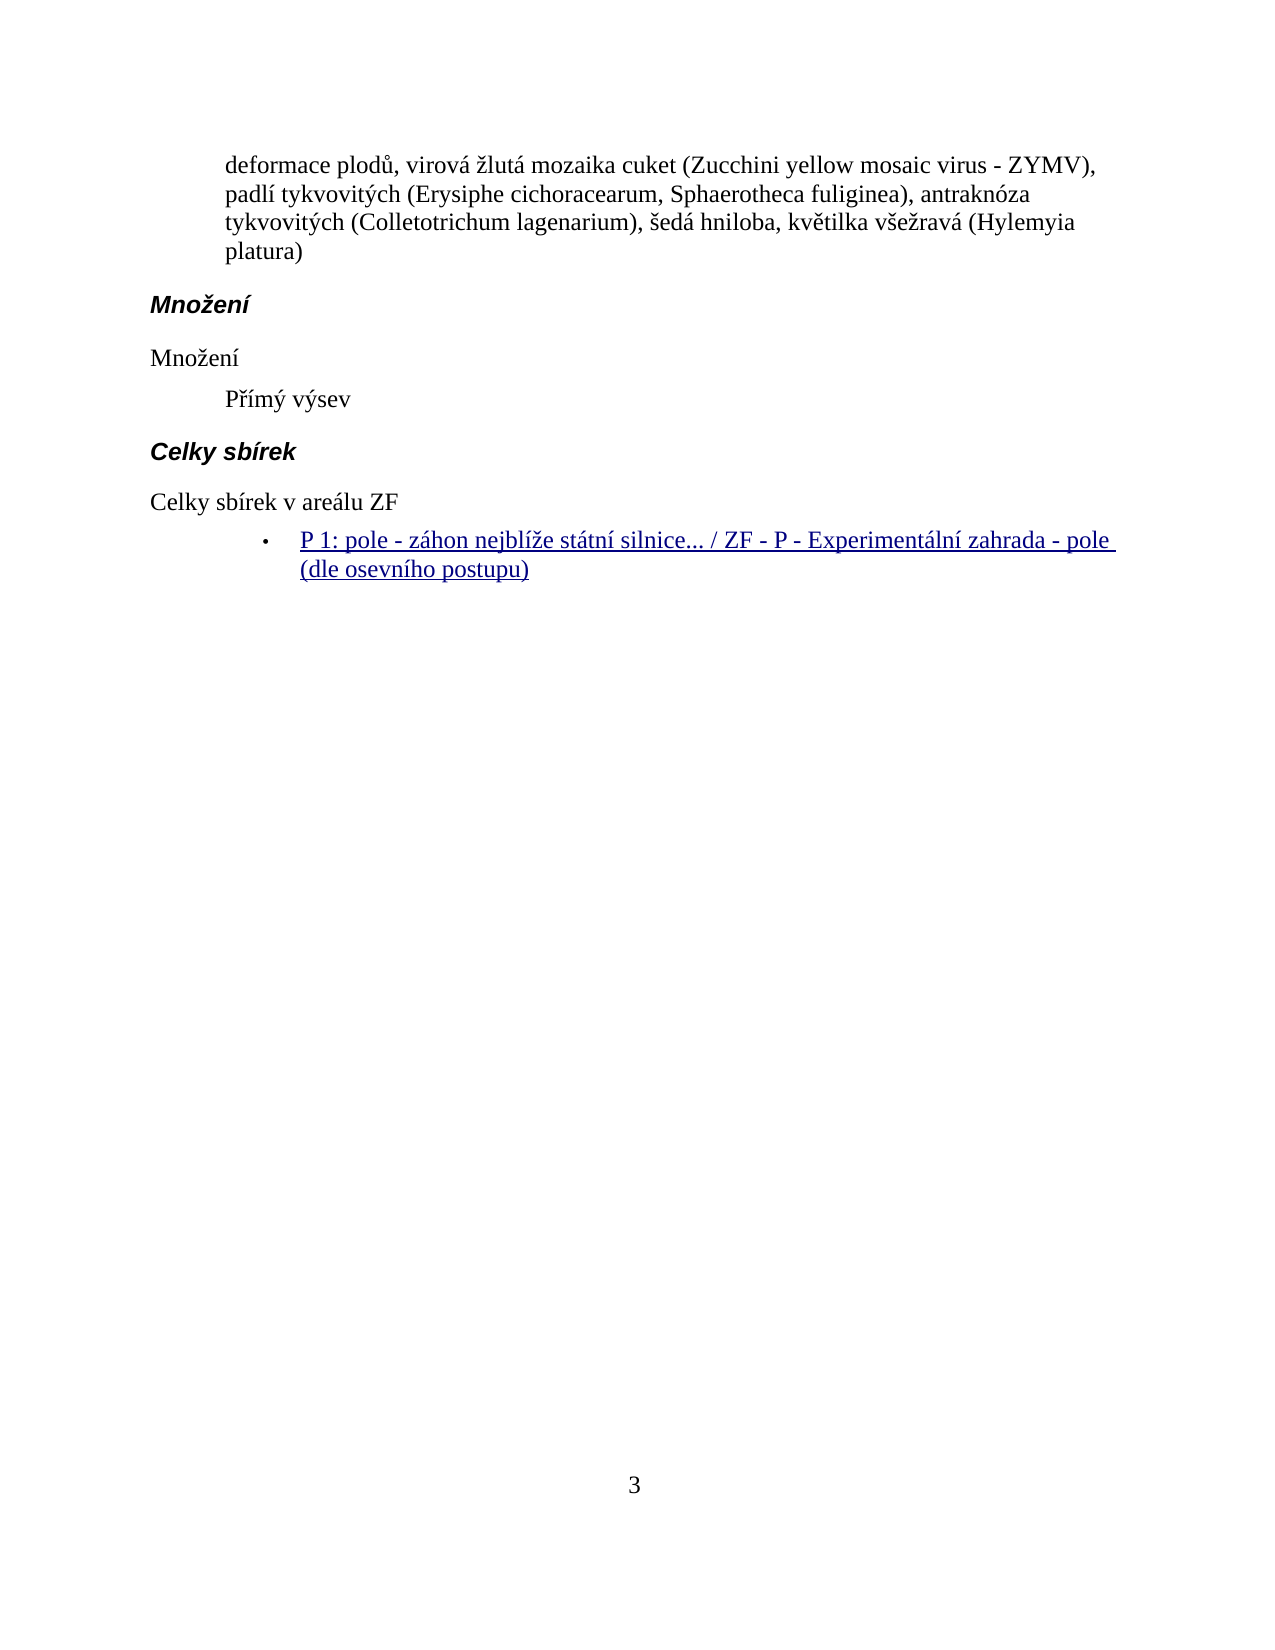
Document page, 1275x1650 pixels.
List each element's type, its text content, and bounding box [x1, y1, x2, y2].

list P 1: pole - záhon nejblíže státní silnice... / ZF - P - Experimentální zahrada - pole (dle osevního postupu) [262, 525, 1125, 583]
text deformace plodů, virová žlutá mozaika cuket (Zucchini yellow mosaic virus - ZYMV), padlí tykvovitých (Erysiphe cichoracearum, Sphaerotheca fuliginea), antraknóza tykvovitých (Colletotrichum lagenarium), šedá hniloba, květilka všežravá (Hylemyia platura) [225, 150, 1125, 265]
subtitle Celky sbírek [150, 437, 1125, 466]
text Celky sbírek v areálu ZF [150, 487, 1125, 516]
text Přímý výsev [225, 384, 1125, 412]
subtitle Množení [150, 290, 1125, 318]
text Množení [150, 343, 1125, 372]
